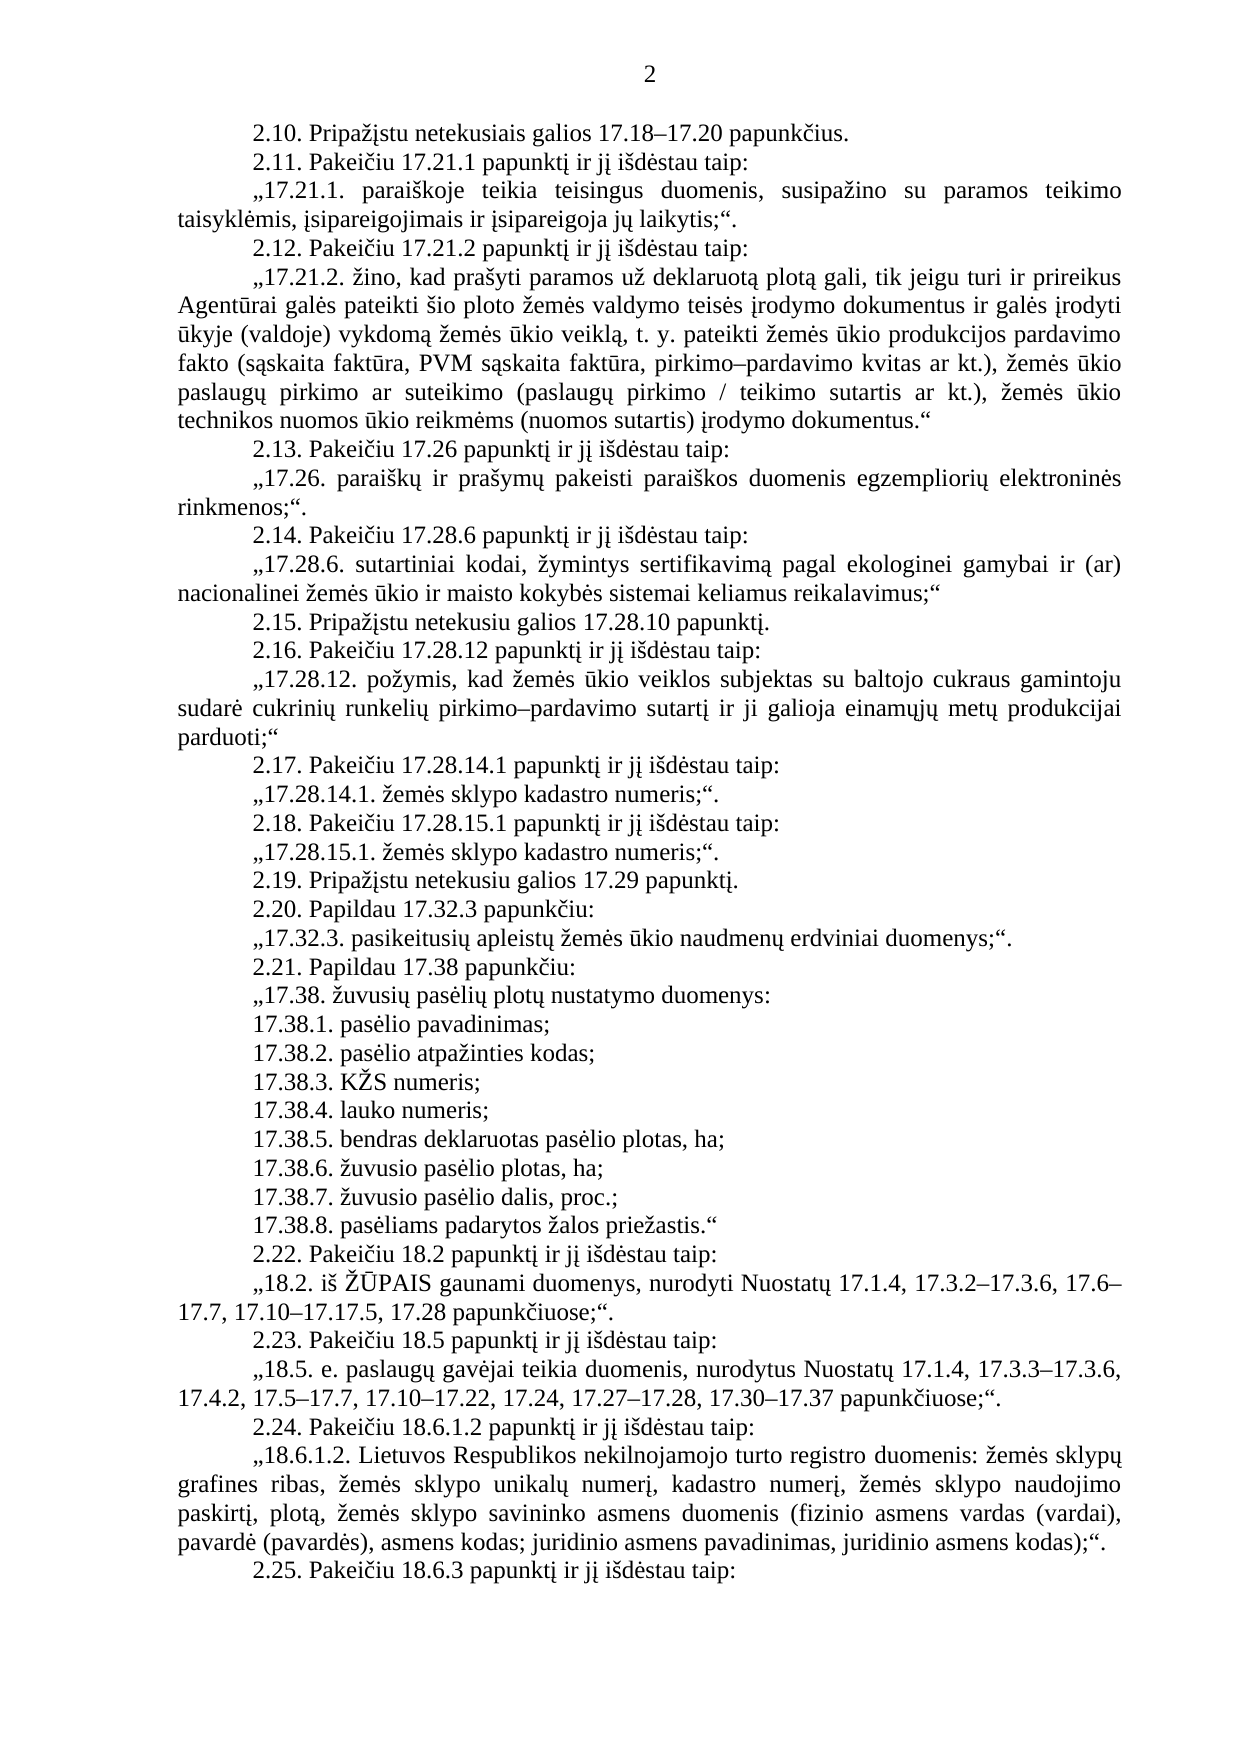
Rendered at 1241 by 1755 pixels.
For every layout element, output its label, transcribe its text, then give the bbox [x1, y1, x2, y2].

text 2.12. Pakeičiu 17.21.2 papunktį ir jį išdėstau taip: [177, 233, 1122, 262]
text „17.26. paraiškų ir prašymų pakeisti paraiškos duomenis egzempliorių elektroninės rinkmenos;“. [177, 463, 1122, 521]
text „17.28.12. požymis, kad žemės ūkio veiklos subjektas su baltojo cukraus gamintoju sudarė cukrinių runkelių pirkimo–pardavimo sutartį ir ji galioja einamųjų metų produkcijai parduoti;“ [177, 664, 1122, 751]
text 2.22. Pakeičiu 18.2 papunktį ir jį išdėstau taip: [177, 1239, 1122, 1268]
text 2.10. Pripažįstu netekusiais galios 17.18–17.20 papunkčius. [177, 118, 1122, 147]
text „18.2. iš ŽŪPAIS gaunami duomenys, nurodyti Nuostatų 17.1.4, 17.3.2–17.3.6, 17.6–17.7, 17.10–17.17.5, 17.28 papunkčiuose;“. [177, 1268, 1122, 1326]
text 2.16. Pakeičiu 17.28.12 papunktį ir jį išdėstau taip: [177, 636, 1122, 664]
text „17.38. žuvusių pasėlių plotų nustatymo duomenys: [177, 981, 1122, 1009]
text 17.38.8. pasėliams padarytos žalos priežastis.“ [177, 1211, 1122, 1239]
text „17.21.2. žino, kad prašyti paramos už deklaruotą plotą gali, tik jeigu turi ir prireikus Agentūrai galės pateikti šio ploto žemės valdymo teisės įrodymo dokumentus ir galės įrodyti ūkyje (valdoje) vykdomą žemės ūkio veiklą, t. y. pateikti žemės ūkio produkcijos pardavimo fakto (sąskaita faktūra, PVM sąskaita faktūra, pirkimo–pardavimo kvitas ar kt.), žemės ūkio paslaugų pirkimo ar suteikimo (paslaugų pirkimo / teikimo sutartis ar kt.), žemės ūkio technikos nuomos ūkio reikmėms (nuomos sutartis) įrodymo dokumentus.“ [177, 262, 1122, 434]
text „17.28.14.1. žemės sklypo kadastro numeris;“. [177, 779, 1122, 808]
text 2.13. Pakeičiu 17.26 papunktį ir jį išdėstau taip: [177, 434, 1122, 463]
text 17.38.7. žuvusio pasėlio dalis, proc.; [177, 1182, 1122, 1211]
text 17.38.5. bendras deklaruotas pasėlio plotas, ha; [177, 1124, 1122, 1153]
text 2.21. Papildau 17.38 papunkčiu: [177, 952, 1122, 981]
text 17.38.2. pasėlio atpažinties kodas; [177, 1038, 1122, 1067]
text „18.5. e. paslaugų gavėjai teikia duomenis, nurodytus Nuostatų 17.1.4, 17.3.3–17.3.6, 17.4.2, 17.5–17.7, 17.10–17.22, 17.24, 17.27–17.28, 17.30–17.37 papunkčiuose;“. [177, 1354, 1122, 1412]
text 2.18. Pakeičiu 17.28.15.1 papunktį ir jį išdėstau taip: [177, 808, 1122, 837]
text 17.38.1. pasėlio pavadinimas; [177, 1009, 1122, 1038]
text „17.32.3. pasikeitusių apleistų žemės ūkio naudmenų erdviniai duomenys;“. [177, 923, 1122, 952]
text „18.6.1.2. Lietuvos Respublikos nekilnojamojo turto registro duomenis: žemės sklypų grafines ribas, žemės sklypo unikalų numerį, kadastro numerį, žemės sklypo naudojimo paskirtį, plotą, žemės sklypo savininko asmens duomenis (fizinio asmens vardas (vardai), pavardė (pavardės), asmens kodas; juridinio asmens pavadinimas, juridinio asmens kodas);“. [177, 1441, 1122, 1556]
text „17.28.15.1. žemės sklypo kadastro numeris;“. [177, 837, 1122, 866]
text „17.21.1. paraiškoje teikia teisingus duomenis, susipažino su paramos teikimo taisyklėmis, įsipareigojimais ir įsipareigoja jų laikytis;“. [177, 176, 1122, 233]
text 2.17. Pakeičiu 17.28.14.1 papunktį ir jį išdėstau taip: [177, 751, 1122, 779]
text 17.38.4. lauko numeris; [177, 1096, 1122, 1124]
text 17.38.6. žuvusio pasėlio plotas, ha; [177, 1153, 1122, 1182]
text 2.23. Pakeičiu 18.5 papunktį ir jį išdėstau taip: [177, 1326, 1122, 1354]
text 2.11. Pakeičiu 17.21.1 papunktį ir jį išdėstau taip: [177, 147, 1122, 176]
text „17.28.6. sutartiniai kodai, žymintys sertifikavimą pagal ekologinei gamybai ir (ar) nacionalinei žemės ūkio ir maisto kokybės sistemai keliamus reikalavimus;“ [177, 549, 1122, 607]
text 2.14. Pakeičiu 17.28.6 papunktį ir jį išdėstau taip: [177, 521, 1122, 549]
text 2.25. Pakeičiu 18.6.3 papunktį ir jį išdėstau taip: [177, 1556, 1122, 1584]
text 17.38.3. KŽS numeris; [177, 1067, 1122, 1096]
text 2.24. Pakeičiu 18.6.1.2 papunktį ir jį išdėstau taip: [177, 1412, 1122, 1441]
text 2.19. Pripažįstu netekusiu galios 17.29 papunktį. [177, 866, 1122, 894]
text 2.20. Papildau 17.32.3 papunkčiu: [177, 894, 1122, 923]
text 2.15. Pripažįstu netekusiu galios 17.28.10 papunktį. [177, 607, 1122, 636]
